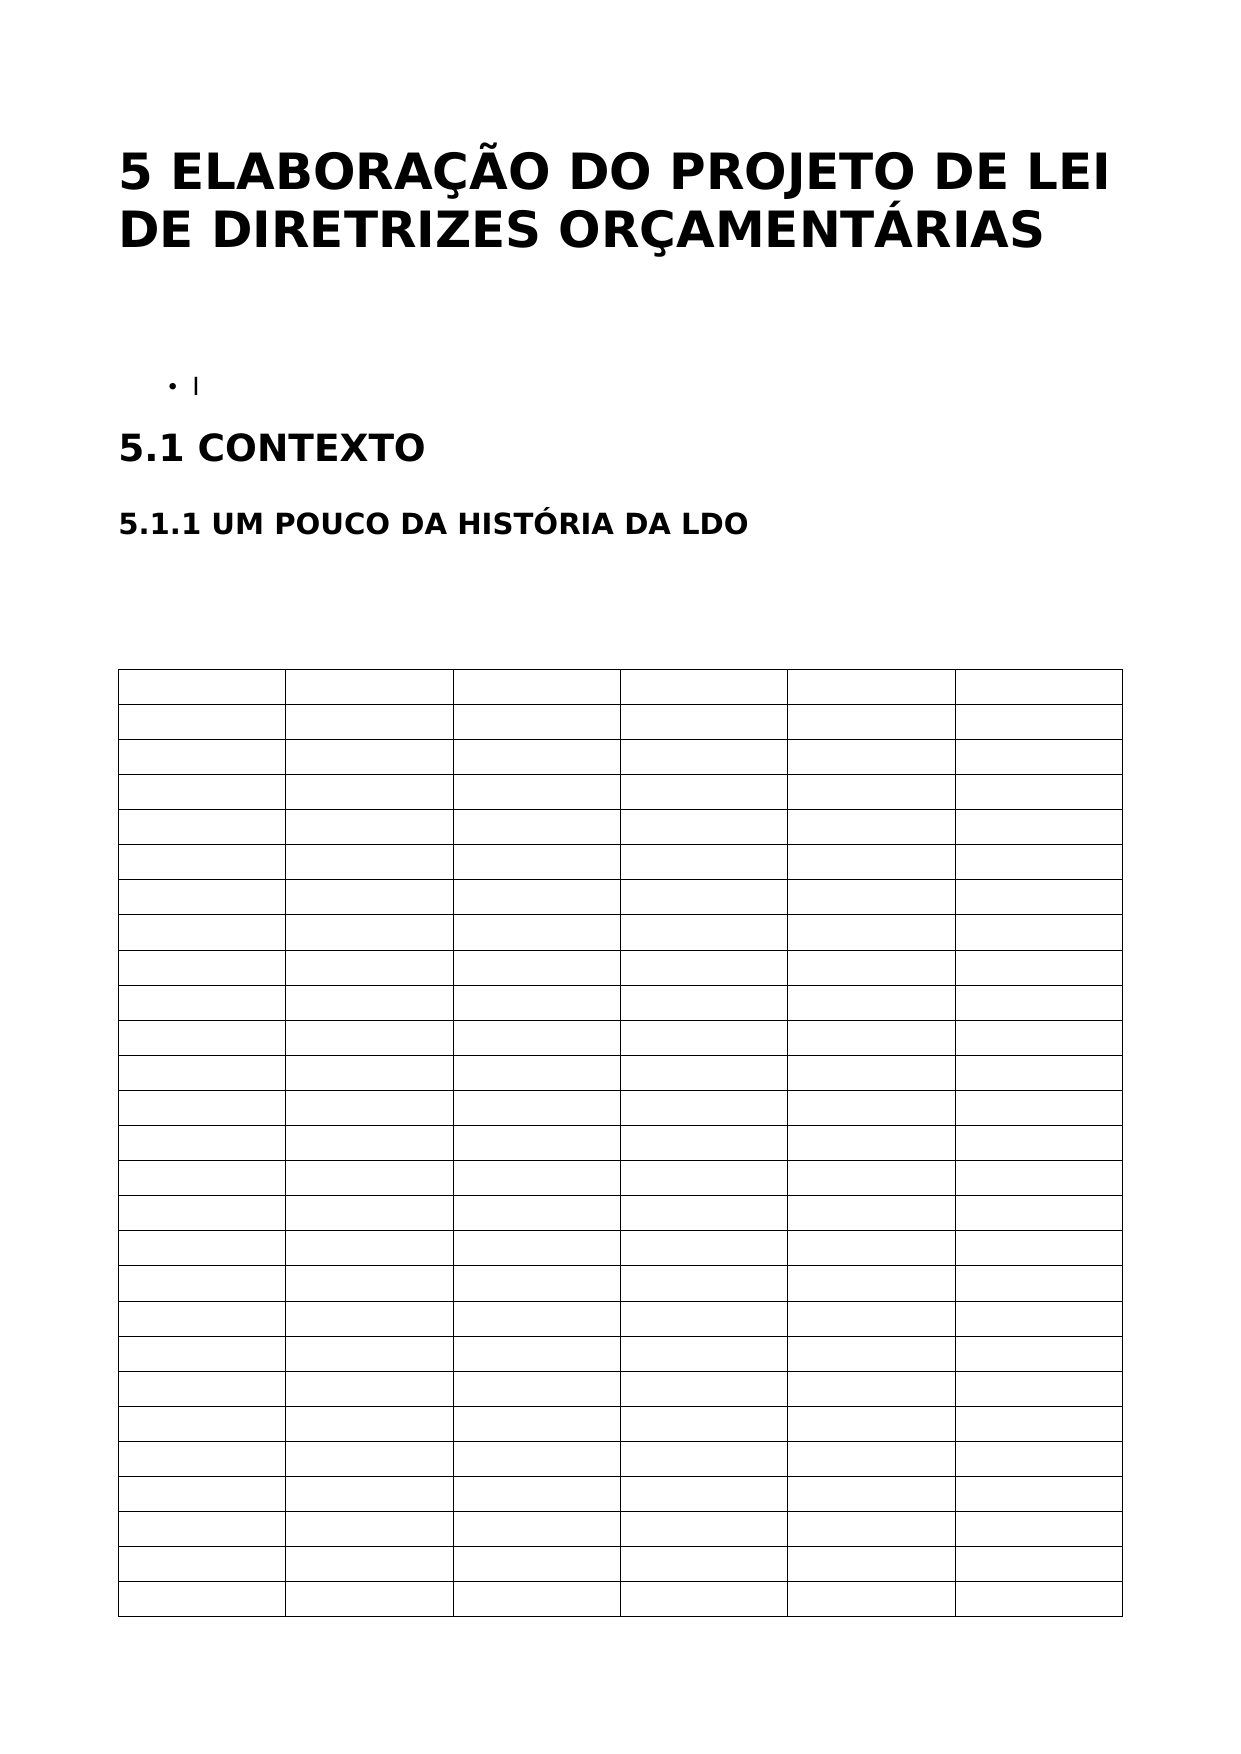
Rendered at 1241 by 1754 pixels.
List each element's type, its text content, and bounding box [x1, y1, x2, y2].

table_cell [454, 951, 620, 984]
table_cell [788, 1056, 955, 1090]
table_cell [956, 1231, 1122, 1265]
table_cell [621, 986, 787, 1020]
table_cell [956, 1582, 1122, 1616]
table_cell [621, 1161, 787, 1195]
table_cell [286, 1337, 453, 1371]
table_cell [286, 1477, 453, 1511]
table_cell [621, 1021, 787, 1055]
table_cell [956, 880, 1122, 914]
table_cell [119, 845, 285, 879]
table_cell [454, 1582, 620, 1616]
table_cell [788, 880, 955, 914]
table_cell [788, 1442, 955, 1476]
table_cell [286, 1442, 453, 1476]
table_cell [286, 1547, 453, 1581]
table_cell [286, 705, 453, 739]
table_cell [119, 986, 285, 1020]
table_cell [454, 1266, 620, 1301]
table_cell [956, 1126, 1122, 1160]
table_header [788, 670, 955, 704]
table_cell [621, 810, 787, 844]
table_cell [119, 1266, 285, 1301]
table_cell [788, 1512, 955, 1546]
table_cell [119, 1407, 285, 1441]
table_cell [119, 1547, 285, 1581]
table_cell [119, 1442, 285, 1476]
table_cell [286, 1091, 453, 1125]
table_cell [286, 1021, 453, 1055]
table_cell [788, 1337, 955, 1371]
table_cell [788, 1126, 955, 1160]
list I [177, 372, 1122, 401]
table_cell [119, 740, 285, 774]
table_cell [788, 775, 955, 809]
table_cell [788, 810, 955, 844]
table_cell [286, 1161, 453, 1195]
table_cell [956, 845, 1122, 879]
table_cell [119, 810, 285, 844]
table_cell [119, 951, 285, 984]
table_cell [454, 1477, 620, 1511]
table_cell [621, 1547, 787, 1581]
table_cell [454, 740, 620, 774]
table_cell [621, 1302, 787, 1336]
table_cell [286, 810, 453, 844]
table_cell [621, 1372, 787, 1406]
table_cell [621, 951, 787, 984]
table_cell [956, 740, 1122, 774]
table_cell [119, 1196, 285, 1230]
table_cell [119, 1126, 285, 1160]
table_cell [286, 740, 453, 774]
table_cell [956, 1547, 1122, 1581]
table_cell [956, 1372, 1122, 1406]
table_cell [454, 1442, 620, 1476]
table_cell [286, 880, 453, 914]
table_cell [956, 1021, 1122, 1055]
table_cell [454, 1056, 620, 1090]
table_cell [621, 1196, 787, 1230]
table_cell [286, 1302, 453, 1336]
table_cell [788, 1091, 955, 1125]
table_header [119, 670, 285, 704]
table_cell [956, 1337, 1122, 1371]
table_cell [621, 1231, 787, 1265]
table_cell [454, 1512, 620, 1546]
table_cell [956, 1196, 1122, 1230]
table_cell [119, 1582, 285, 1616]
table_cell [788, 951, 955, 984]
table_header [454, 670, 620, 704]
table_cell [119, 1231, 285, 1265]
table_cell [956, 1477, 1122, 1511]
subtitle 5.1 CONTEXTO [118, 426, 1122, 470]
table_cell [119, 1161, 285, 1195]
table_cell [286, 1266, 453, 1301]
table_cell [119, 915, 285, 949]
table_cell [454, 1372, 620, 1406]
table_cell [454, 810, 620, 844]
table_cell [454, 1161, 620, 1195]
table_cell [788, 1021, 955, 1055]
subtitle 5 ELABORAÇÃO DO PROJETO DE LEI DE DIRETRIZES ORÇAMENTÁRIAS [118, 143, 1122, 259]
table_cell [788, 1266, 955, 1301]
table_cell [454, 1021, 620, 1055]
table_cell [788, 986, 955, 1020]
table_cell [286, 1231, 453, 1265]
table_cell [454, 1337, 620, 1371]
table_cell [621, 1056, 787, 1090]
table_cell [956, 705, 1122, 739]
table_cell [621, 1442, 787, 1476]
table_cell [119, 775, 285, 809]
table_header [621, 670, 787, 704]
table_cell [119, 1021, 285, 1055]
table_cell [454, 1231, 620, 1265]
table_cell [956, 1302, 1122, 1336]
table_cell [788, 1231, 955, 1265]
table_cell [788, 1196, 955, 1230]
table_cell [286, 1582, 453, 1616]
table_cell [454, 1196, 620, 1230]
table_cell [454, 845, 620, 879]
table_cell [119, 1477, 285, 1511]
table_cell [956, 1442, 1122, 1476]
table_cell [956, 1407, 1122, 1441]
table_cell [956, 986, 1122, 1020]
table_cell [788, 915, 955, 949]
table_cell [788, 1372, 955, 1406]
table_cell [621, 880, 787, 914]
table_cell [454, 986, 620, 1020]
table_cell [788, 1477, 955, 1511]
table_cell [286, 986, 453, 1020]
table_cell [621, 1266, 787, 1301]
table_cell [788, 1302, 955, 1336]
table_cell [956, 1056, 1122, 1090]
table_cell [788, 1547, 955, 1581]
table_cell [788, 1407, 955, 1441]
table_cell [454, 915, 620, 949]
table_cell [454, 705, 620, 739]
table_cell [286, 1512, 453, 1546]
table_cell [788, 705, 955, 739]
table_cell [286, 915, 453, 949]
table_cell [956, 915, 1122, 949]
table_cell [621, 1091, 787, 1125]
table_cell [621, 705, 787, 739]
table_cell [119, 1337, 285, 1371]
table_cell [286, 1372, 453, 1406]
table_cell [621, 740, 787, 774]
table_cell [286, 951, 453, 984]
table_cell [119, 1512, 285, 1546]
table_cell [956, 1161, 1122, 1195]
table_cell [119, 1056, 285, 1090]
table_cell [286, 775, 453, 809]
table_cell [286, 1196, 453, 1230]
table_cell [956, 775, 1122, 809]
table_cell [119, 880, 285, 914]
table_cell [621, 1337, 787, 1371]
table_cell [788, 1582, 955, 1616]
table_cell [454, 880, 620, 914]
table_cell [119, 1091, 285, 1125]
table_cell [454, 775, 620, 809]
table_cell [119, 1302, 285, 1336]
table_cell [621, 775, 787, 809]
table_cell [956, 1091, 1122, 1125]
table_cell [454, 1302, 620, 1336]
table_cell [119, 705, 285, 739]
table_cell [454, 1547, 620, 1581]
table_cell [956, 810, 1122, 844]
table_cell [454, 1126, 620, 1160]
table_cell [286, 1126, 453, 1160]
table_cell [788, 845, 955, 879]
table_header [286, 670, 453, 704]
table_cell [621, 915, 787, 949]
table_header [956, 670, 1122, 704]
table_cell [621, 1126, 787, 1160]
table_cell [956, 1512, 1122, 1546]
table_cell [788, 740, 955, 774]
table_cell [454, 1407, 620, 1441]
table_cell [621, 1407, 787, 1441]
table_cell [956, 1266, 1122, 1301]
table_cell [788, 1161, 955, 1195]
table_cell [621, 845, 787, 879]
table_cell [621, 1477, 787, 1511]
table_cell [286, 1407, 453, 1441]
table_cell [286, 1056, 453, 1090]
table_cell [454, 1091, 620, 1125]
table_cell [286, 845, 453, 879]
table_cell [119, 1372, 285, 1406]
table_cell [621, 1512, 787, 1546]
subtitle 5.1.1 UM POUCO DA HISTÓRIA DA LDO [118, 507, 1122, 541]
table_cell [956, 951, 1122, 984]
table_cell [621, 1582, 787, 1616]
